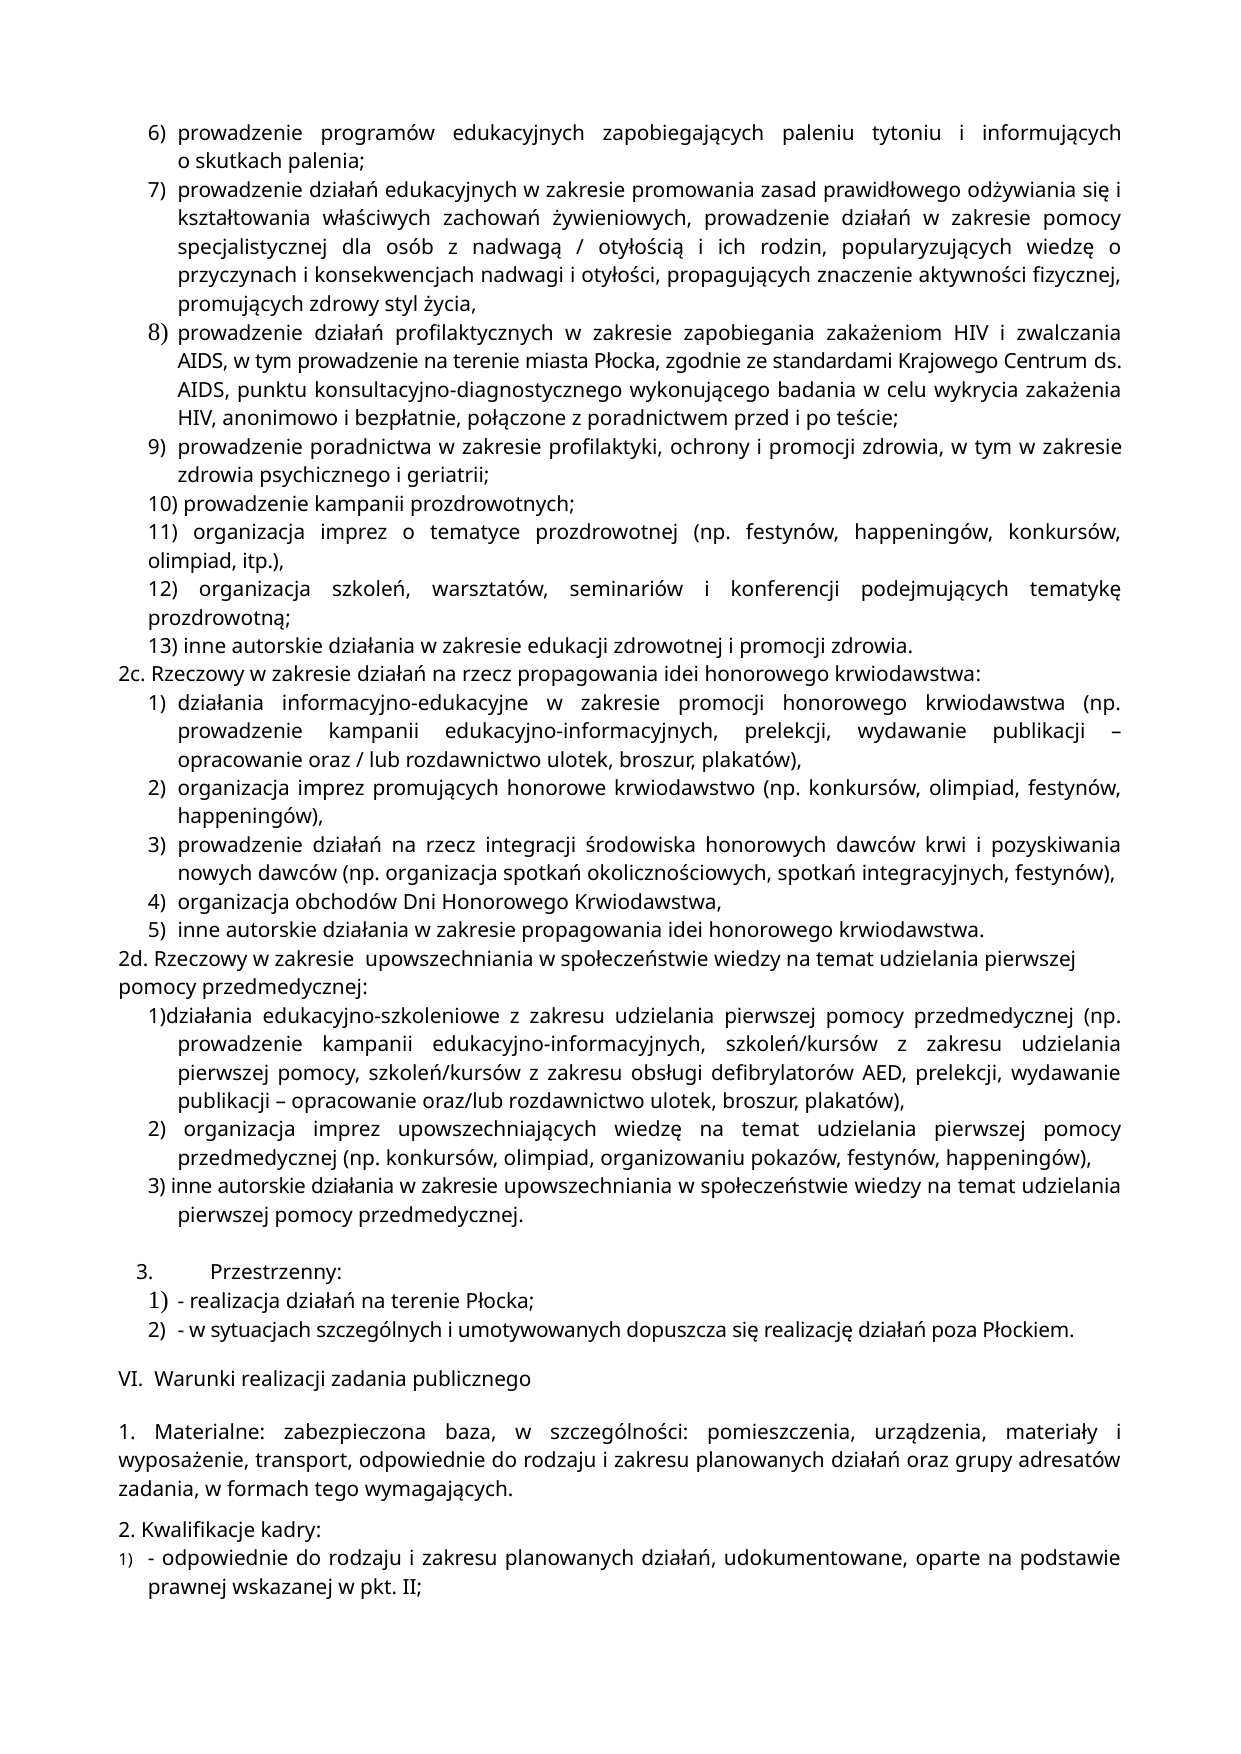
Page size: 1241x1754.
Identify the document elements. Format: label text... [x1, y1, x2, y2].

list 2) organizacja imprez upowszechniających wiedzę na temat udzielania pierwszej pomocy przedmedycznej (np. konkursów, olimpiad, organizowaniu pokazów, festynów, happeningów), [148, 1114, 1122, 1171]
list 1. Materialne: zabezpieczona baza, w szczególności: pomieszczenia, urządzenia, materiały i wyposażenie, transport, odpowiednie do rodzaju i zakresu planowanych działań oraz grupy adresatów zadania, w formach tego wymagających. [118, 1417, 1122, 1502]
list organizacja obchodów Dni Honorowego Krwiodawstwa, [148, 887, 1122, 915]
list 10) prowadzenie kampanii prozdrowotnych; [148, 489, 1122, 517]
list 2c. Rzeczowy w zakresie działań na rzecz propagowania idei honorowego krwiodawstwa: [118, 659, 1122, 688]
list - odpowiednie do rodzaju i zakresu planowanych działań, udokumentowane, oparte na podstawie prawnej wskazanej w pkt. II; [118, 1543, 1122, 1600]
list 2d. Rzeczowy w zakresie upowszechniania w społeczeństwie wiedzy na temat udzielania pierwszej pomocy przedmedycznej: [118, 944, 1122, 1001]
list organizacja imprez promujących honorowe krwiodawstwo (np. konkursów, olimpiad, festynów, happeningów), [148, 773, 1122, 830]
list 3. Przestrzenny: [136, 1257, 1122, 1285]
list prowadzenie działań na rzecz integracji środowiska honorowych dawców krwi i pozyskiwania nowych dawców (np. organizacja spotkań okolicznościowych, spotkań integracyjnych, festynów), [148, 830, 1122, 887]
list inne autorskie działania w zakresie propagowania idei honorowego krwiodawstwa. [148, 915, 1122, 944]
list - realizacja działań na terenie Płocka; [148, 1285, 1122, 1315]
list 3) inne autorskie działania w zakresie upowszechniania w społeczeństwie wiedzy na temat udzielania pierwszej pomocy przedmedycznej. [148, 1171, 1122, 1228]
list 11) organizacja imprez o tematyce prozdrowotnej (np. festynów, happeningów, konkursów, olimpiad, itp.), [148, 517, 1122, 574]
list prowadzenie działań profilaktycznych w zakresie zapobiegania zakażeniom HIV i zwalczania AIDS, w tym prowadzenie na terenie miasta Płocka, zgodnie ze standardami Krajowego Centrum ds. AIDS, punktu konsultacyjno-diagnostycznego wykonującego badania w celu wykrycia zakażenia HIV, anonimowo i bezpłatnie, połączone z poradnictwem przed i po teście; [148, 317, 1122, 432]
list 13) inne autorskie działania w zakresie edukacji zdrowotnej i promocji zdrowia. [148, 631, 1122, 659]
list 1)działania edukacyjno-szkoleniowe z zakresu udzielania pierwszej pomocy przedmedycznej (np. prowadzenie kampanii edukacyjno-informacyjnych, szkoleń/kursów z zakresu udzielania pierwszej pomocy, szkoleń/kursów z zakresu obsługi defibrylatorów AED, prelekcji, wydawanie publikacji – opracowanie oraz/lub rozdawnictwo ulotek, broszur, plakatów), [148, 1001, 1122, 1114]
list prowadzenie programów edukacyjnych zapobiegających paleniu tytoniu i informujących o skutkach palenia; [148, 118, 1122, 175]
list prowadzenie poradnictwa w zakresie profilaktyki, ochrony i promocji zdrowia, w tym w zakresie zdrowia psychicznego i geriatrii; [148, 432, 1122, 489]
list 12) organizacja szkoleń, warsztatów, seminariów i konferencji podejmujących tematykę prozdrowotną; [148, 574, 1122, 631]
list prowadzenie działań edukacyjnych w zakresie promowania zasad prawidłowego odżywiania się i kształtowania właściwych zachowań żywieniowych, prowadzenie działań w zakresie pomocy specjalistycznej dla osób z nadwagą / otyłością i ich rodzin, popularyzujących wiedzę o przyczynach i konsekwencjach nadwagi i otyłości, propagujących znaczenie aktywności fizycznej, promujących zdrowy styl życia, [148, 175, 1122, 317]
list 2. Kwalifikacje kadry: [118, 1515, 1122, 1543]
list VI. Warunki realizacji zadania publicznego [118, 1364, 1122, 1392]
list - w sytuacjach szczególnych i umotywowanych dopuszcza się realizację działań poza Płockiem. [148, 1315, 1122, 1343]
list działania informacyjno-edukacyjne w zakresie promocji honorowego krwiodawstwa (np. prowadzenie kampanii edukacyjno-informacyjnych, prelekcji, wydawanie publikacji – opracowanie oraz / lub rozdawnictwo ulotek, broszur, plakatów), [148, 688, 1122, 773]
